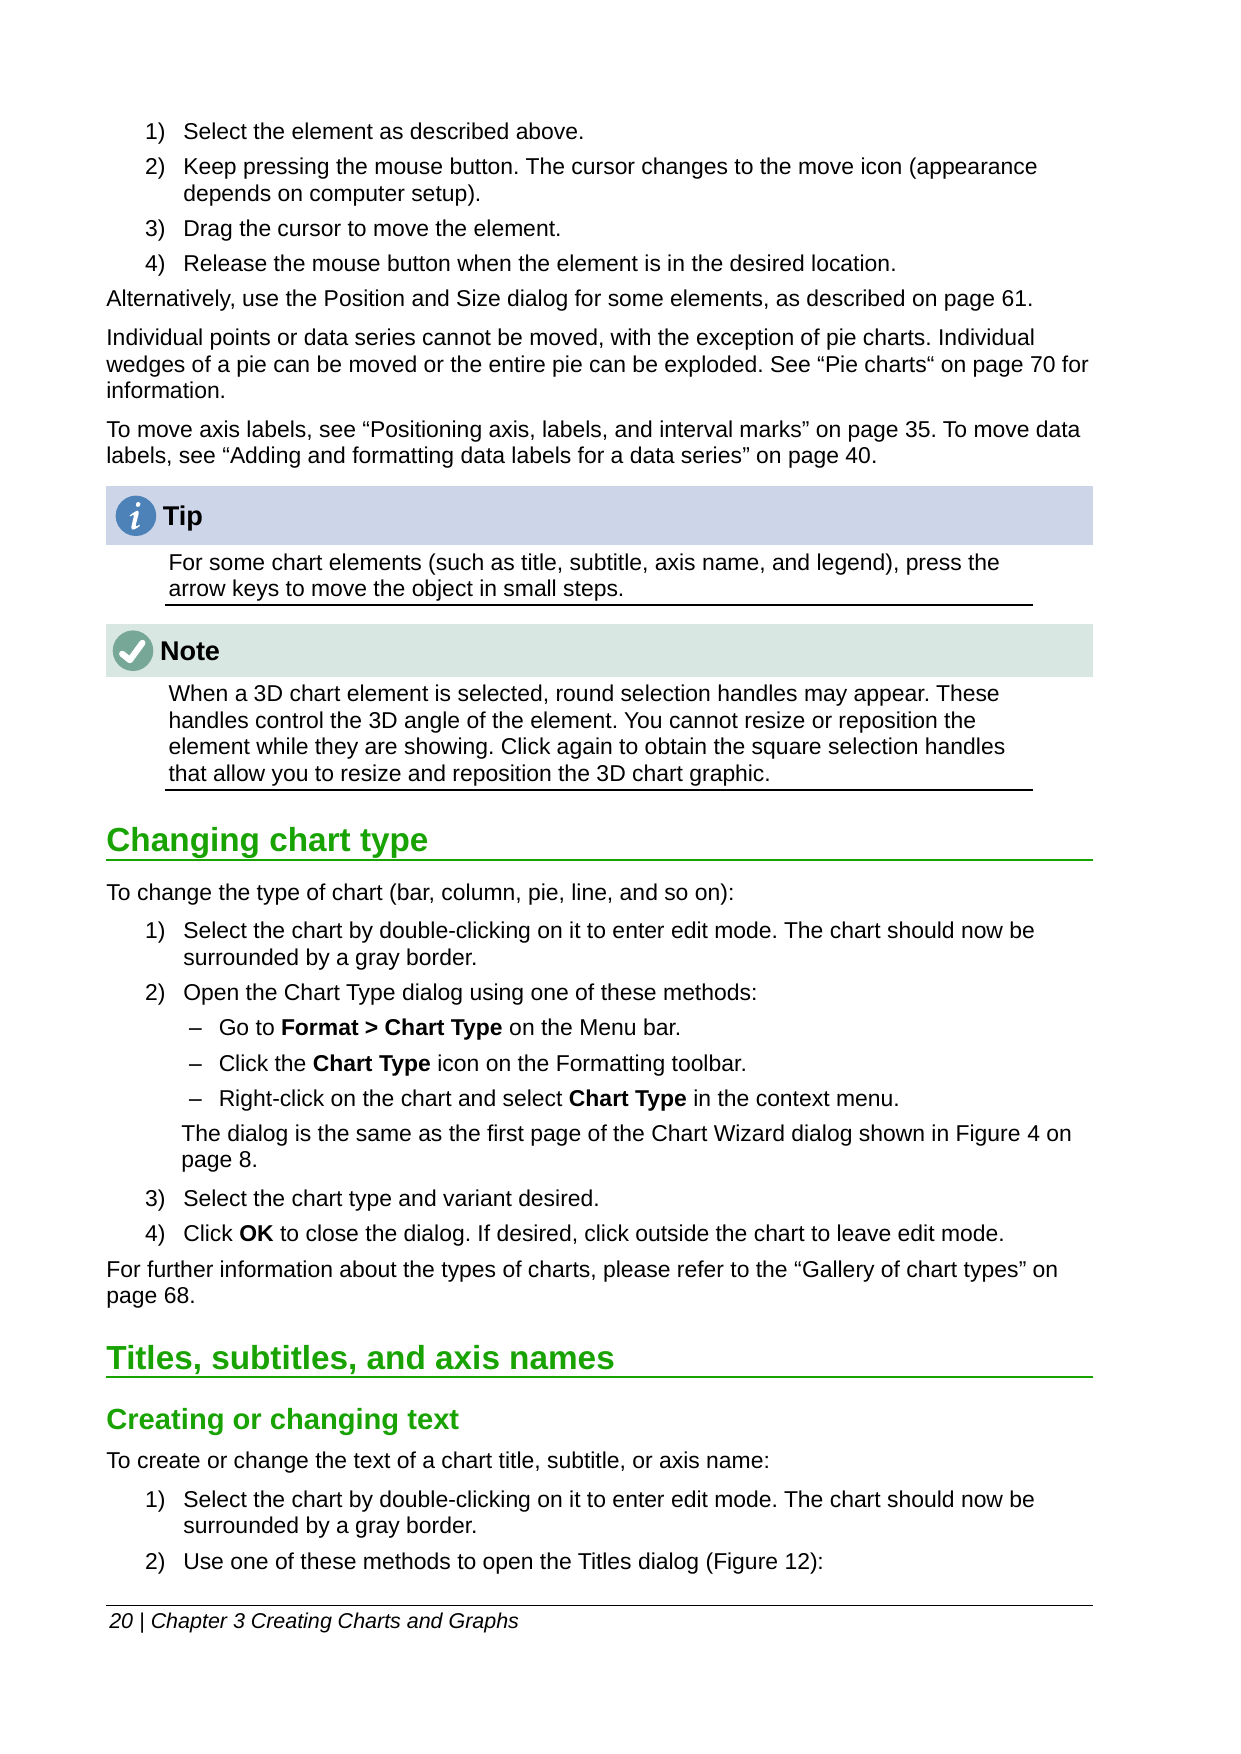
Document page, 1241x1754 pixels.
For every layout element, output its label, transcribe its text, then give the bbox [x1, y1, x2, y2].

text Alternatively, use the Position and Size dialog for some elements, as described on page 61. [106, 285, 1093, 312]
list Release the mouse button when the element is in the desired location. [165, 250, 1093, 276]
text The dialog is the same as the first page of the Chart Wizard dialog shown in Figure 4 on page 8. [181, 1120, 1093, 1173]
text To change the type of chart (bar, column, pie, line, and so on): [106, 879, 1093, 905]
list Click the Chart Type icon on the Formatting toolbar. [189, 1049, 1093, 1076]
text For further information about the types of charts, please refer to the “Gallery of chart types” on page 68. [106, 1256, 1093, 1308]
list Use one of these methods to open the Titles dialog (Figure 12): [165, 1548, 1093, 1574]
text When a 3D chart element is selected, round selection handles may appear. These handles control the 3D angle of the element. You cannot resize or reposition the element while they are showing. Click again to obtain the square selection handles that allow you to resize and reposition the 3D chart graphic. [165, 677, 1033, 789]
list Select the chart type and variant desired. [165, 1185, 1093, 1211]
subtitle Note [106, 624, 1093, 677]
text To move axis labels, see “Positioning axis, labels, and interval marks” on page 35. To move data labels, see “Adding and formatting data labels for a data series” on page 40. [106, 416, 1093, 468]
text Individual points or data series cannot be moved, with the exception of pie charts. Individual wedges of a pie can be moved or the entire pie can be exploded. See “Pie charts“ on page 70 for information. [106, 324, 1093, 403]
list Click OK to close the dialog. If desired, click outside the chart to leave edit mode. [165, 1220, 1093, 1247]
subtitle Changing chart type [106, 820, 1093, 859]
subtitle Tip [106, 486, 1093, 545]
list Drag the cursor to move the element. [165, 215, 1093, 241]
list Go to Format > Chart Type on the Menu bar. [189, 1014, 1093, 1041]
list Right-click on the chart and select Chart Type in the context menu. [189, 1085, 1093, 1111]
subtitle Creating or changing text [106, 1402, 1093, 1435]
list Open the Chart Type dialog using one of these methods: [165, 979, 1093, 1005]
text For some chart elements (such as title, subtitle, axis name, and legend), press the arrow keys to move the object in small steps. [165, 545, 1033, 604]
text To create or change the text of a chart title, subtitle, or axis name: [106, 1447, 1093, 1473]
list Select the chart by double-clicking on it to enter edit mode. The chart should now be surrounded by a gray border. [165, 917, 1093, 970]
list Keep pressing the mouse button. The cursor changes to the move icon (appearance depends on computer setup). [165, 153, 1093, 206]
list Select the chart by double-clicking on it to enter edit mode. The chart should now be surrounded by a gray border. [165, 1486, 1093, 1539]
list Select the element as described above. [165, 118, 1093, 144]
subtitle Titles, subtitles, and axis names [106, 1338, 1093, 1376]
